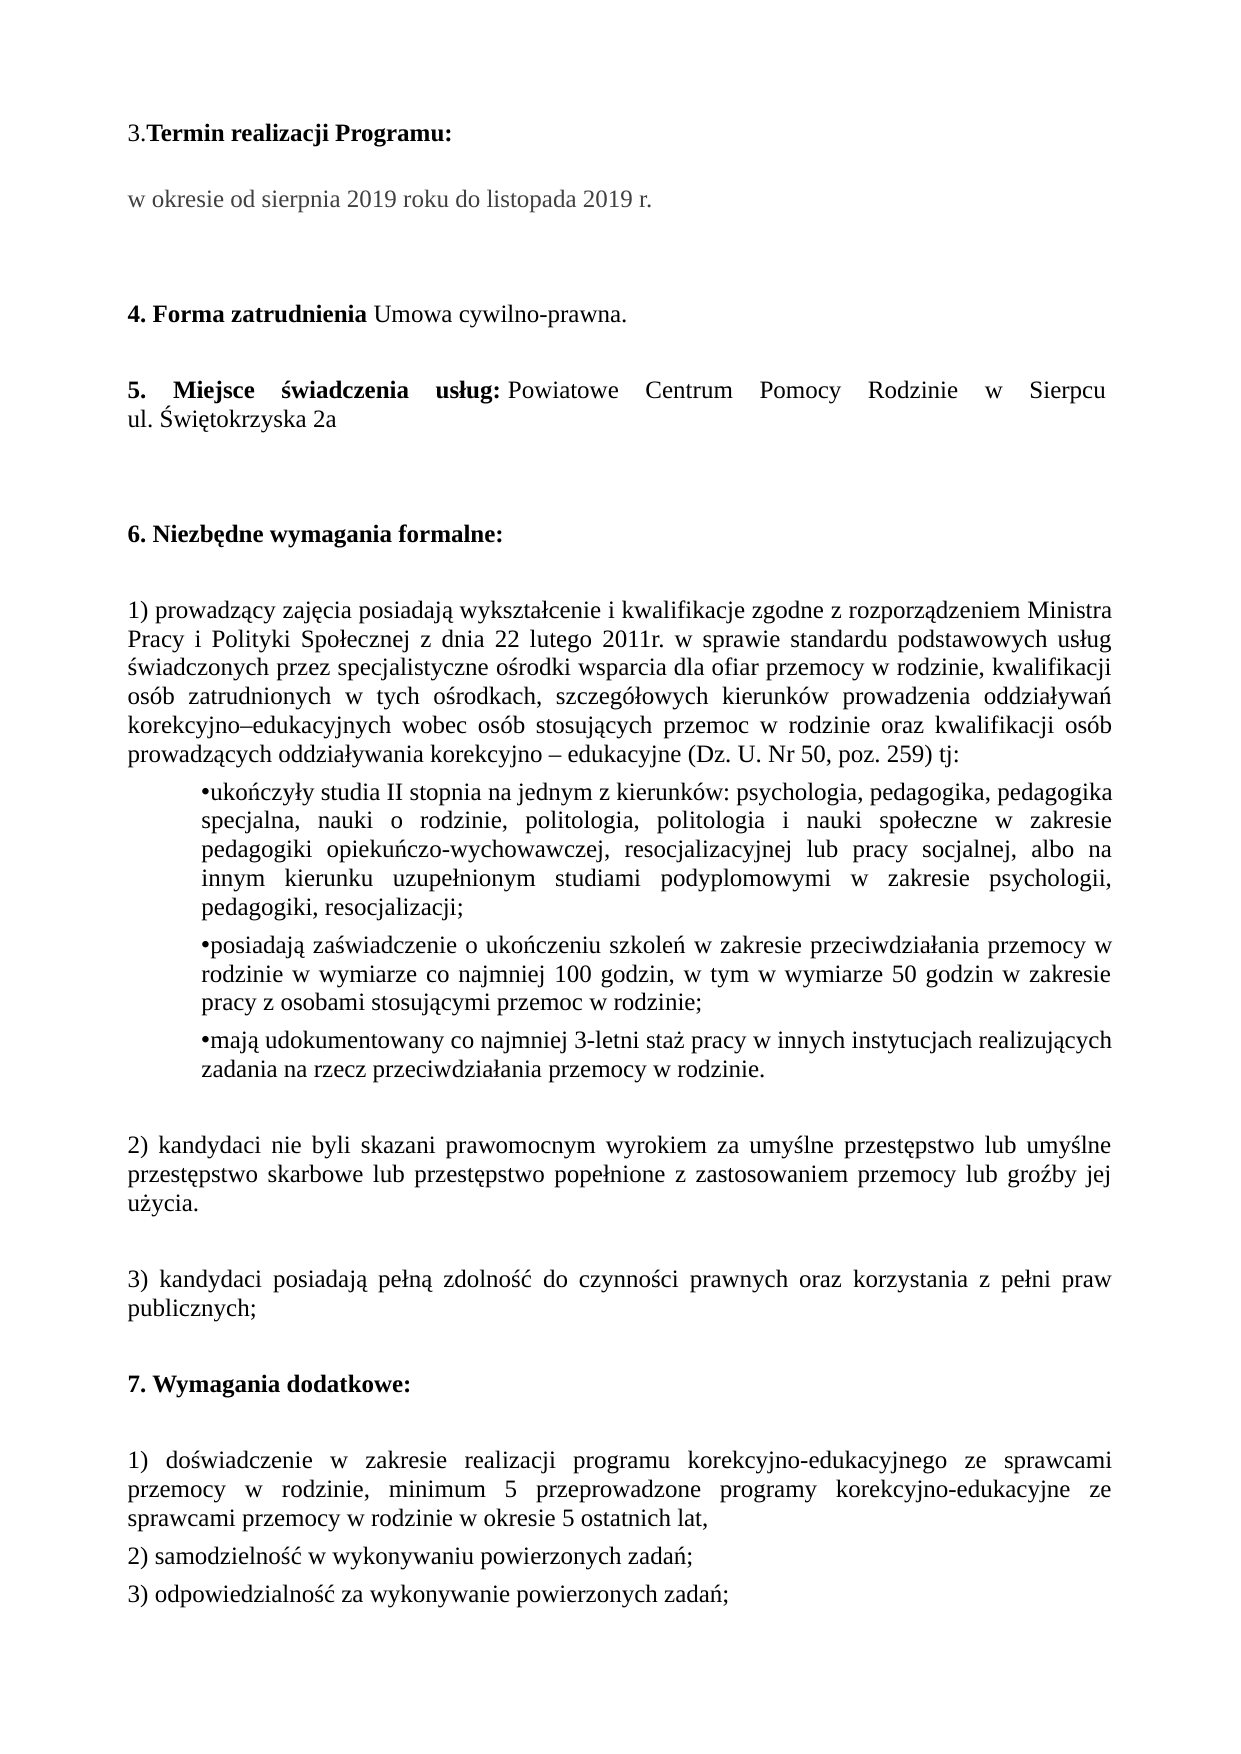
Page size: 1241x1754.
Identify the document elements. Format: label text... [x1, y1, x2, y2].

list mają udokumentowany co najmniej 3-letni staż pracy w innych instytucjach realizujących zadania na rzecz przeciwdziałania przemocy w rodzinie. [127, 1026, 1113, 1083]
text 3) odpowiedzialność za wykonywanie powierzonych zadań; [127, 1579, 1113, 1608]
text 2) samodzielność w wykonywaniu powierzonych zadań; [127, 1541, 1113, 1570]
text w okresie od sierpnia 2019 roku do listopada 2019 r. [127, 184, 1113, 213]
text 1) doświadczenie w zakresie realizacji programu korekcyjno-edukacyjnego ze sprawcami przemocy w rodzinie, minimum 5 przeprowadzone programy korekcyjno-edukacyjne ze sprawcami przemocy w rodzinie w okresie 5 ostatnich lat, [127, 1446, 1113, 1532]
list posiadają zaświadczenie o ukończeniu szkoleń w zakresie przeciwdziałania przemocy w rodzinie w wymiarze co najmniej 100 godzin, w tym w wymiarze 50 godzin w zakresie pracy z osobami stosującymi przemoc w rodzinie; [127, 930, 1113, 1016]
text 3.Termin realizacji Programu: [127, 118, 1113, 147]
text 5. Miejsce świadczenia usług: Powiatowe Centrum Pomocy Rodzinie w Sierpcu ul. Świętokrzyska 2a [127, 376, 1113, 433]
text 4. Forma zatrudnienia Umowa cywilno-prawna. [127, 299, 1113, 328]
text 3) kandydaci posiadają pełną zdolność do czynności prawnych oraz korzystania z pełni praw publicznych; [127, 1264, 1113, 1322]
text 1) prowadzący zajęcia posiadają wykształcenie i kwalifikacje zgodne z rozporządzeniem Ministra Pracy i Polityki Społecznej z dnia 22 lutego 2011r. w sprawie standardu podstawowych usług świadczonych przez specjalistyczne ośrodki wsparcia dla ofiar przemocy w rodzinie, kwalifikacji osób zatrudnionych w tych ośrodkach, szczegółowych kierunków prowadzenia oddziaływań korekcyjno–edukacyjnych wobec osób stosujących przemoc w rodzinie oraz kwalifikacji osób prowadzących oddziaływania korekcyjno – edukacyjne (Dz. U. Nr 50, poz. 259) tj: [127, 595, 1113, 767]
list ukończyły studia II stopnia na jednym z kierunków: psychologia, pedagogika, pedagogika specjalna, nauki o rodzinie, politologia, politologia i nauki społeczne w zakresie pedagogiki opiekuńczo-wychowawczej, resocjalizacyjnej lub pracy socjalnej, albo na innym kierunku uzupełnionym studiami podyplomowymi w zakresie psychologii, pedagogiki, resocjalizacji; [127, 777, 1113, 921]
text 7. Wymagania dodatkowe: [127, 1369, 1113, 1398]
text 2) kandydaci nie byli skazani prawomocnym wyrokiem za umyślne przestępstwo lub umyślne przestępstwo skarbowe lub przestępstwo popełnione z zastosowaniem przemocy lub groźby jej użycia. [127, 1131, 1113, 1217]
text 6. Niezbędne wymagania formalne: [127, 519, 1113, 547]
